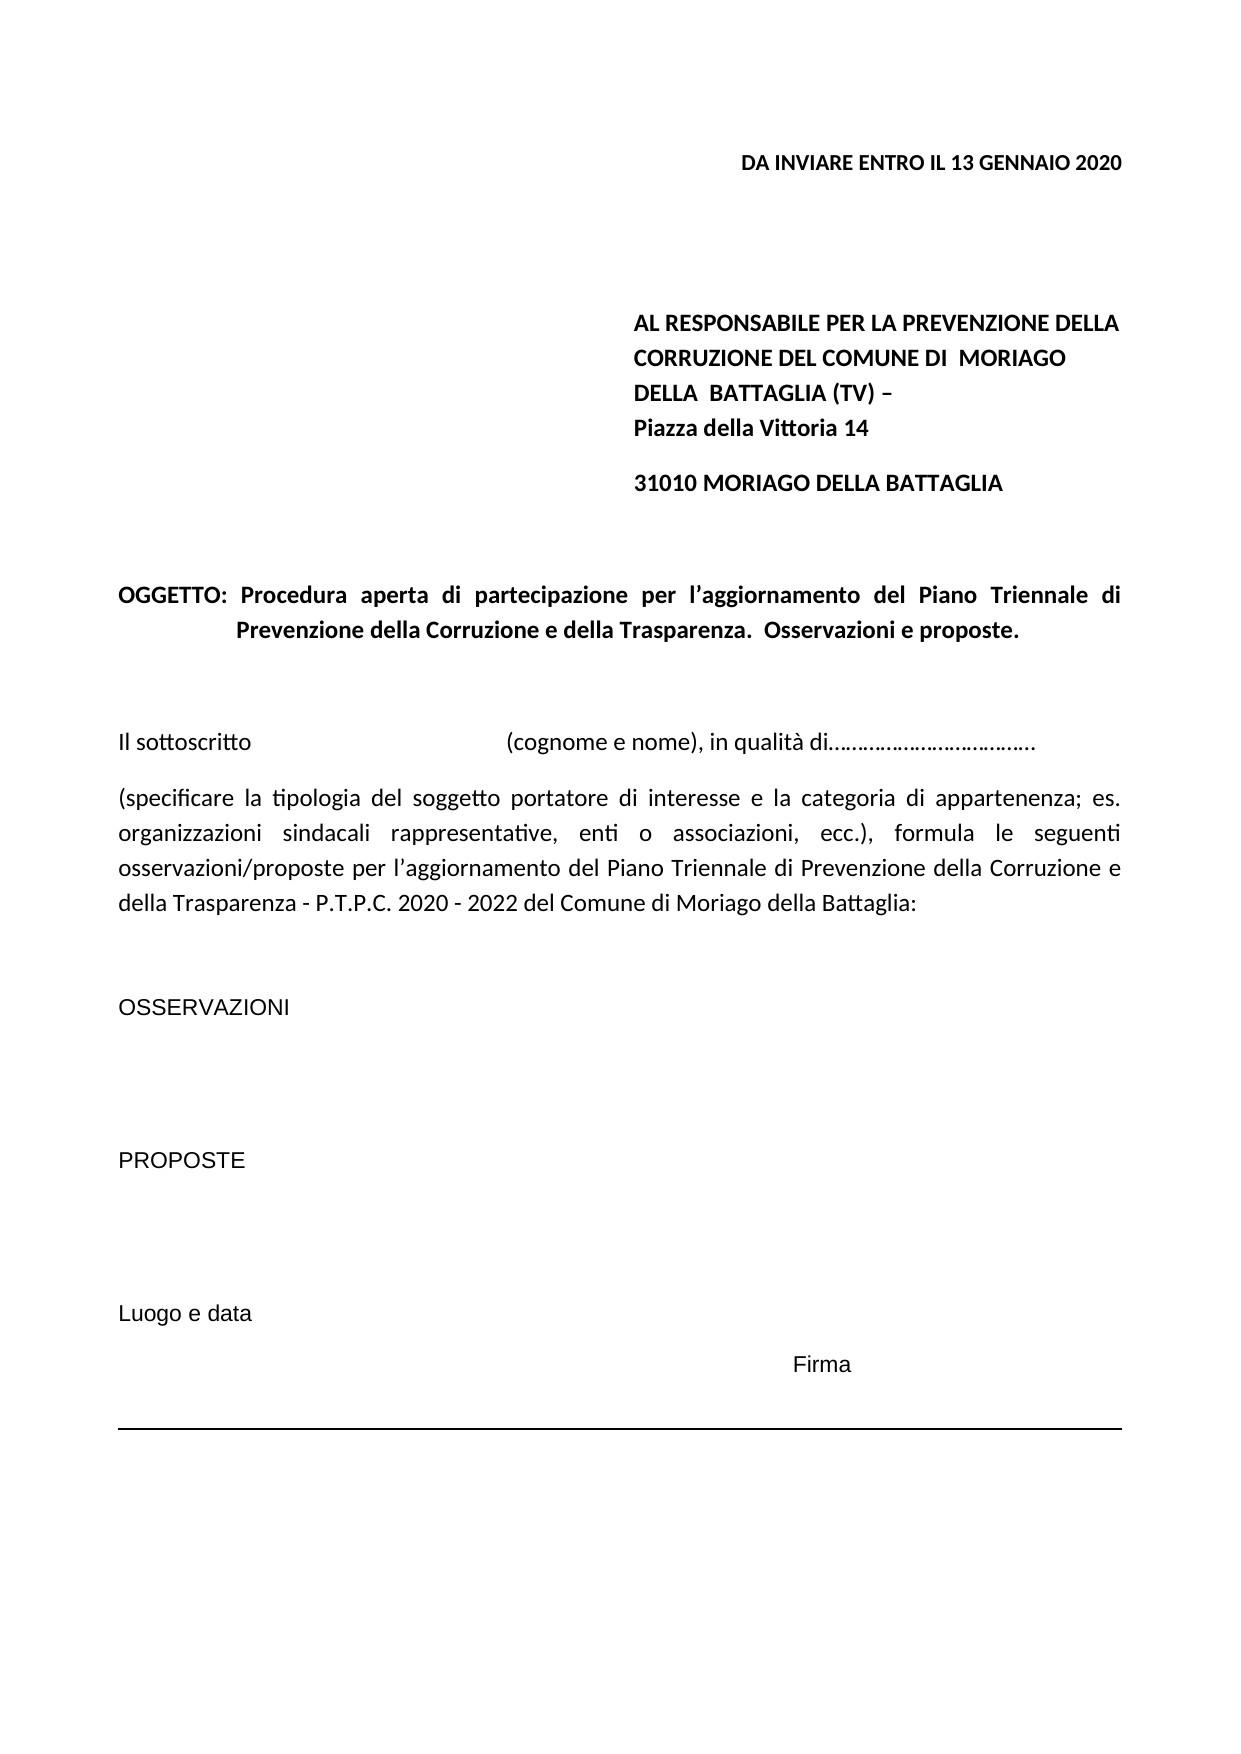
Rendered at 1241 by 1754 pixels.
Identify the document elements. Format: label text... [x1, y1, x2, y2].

text DA INVIARE ENTRO IL 13 GENNAIO 2020 [118, 148, 1122, 176]
text Il sottoscritto (cognome e nome), in qualità di……………………………… [118, 726, 1122, 756]
text 31010 MORIAGO DELLA BATTAGLIA [634, 467, 1122, 498]
text OGGETTO: Procedura aperta di partecipazione per l’aggiornamento del Piano Triennale di Prevenzione della Corruzione e della Trasparenza. Osservazioni e proposte. [118, 579, 1122, 645]
text PROPOSTE [118, 1147, 1122, 1173]
text Luogo e data [118, 1300, 1122, 1326]
text OSSERVAZIONI [118, 993, 1122, 1020]
text Firma [118, 1351, 1122, 1377]
text AL RESPONSABILE PER LA PREVENZIONE DELLA CORRUZIONE DEL COMUNE DI MORIAGO DELLA BATTAGLIA (TV) – Piazza della Vittoria 14 [634, 307, 1122, 442]
text (specificare la tipologia del soggetto portatore di interesse e la categoria di appartenenza; es. organizzazioni sindacali rappresentative, enti o associazioni, ecc.), formula le seguenti osservazioni/proposte per l’aggiornamento del Piano Triennale di Prevenzione della Corruzione e della Trasparenza - P.T.P.C. 2020 - 2022 del Comune di Moriago della Battaglia: [118, 782, 1122, 917]
